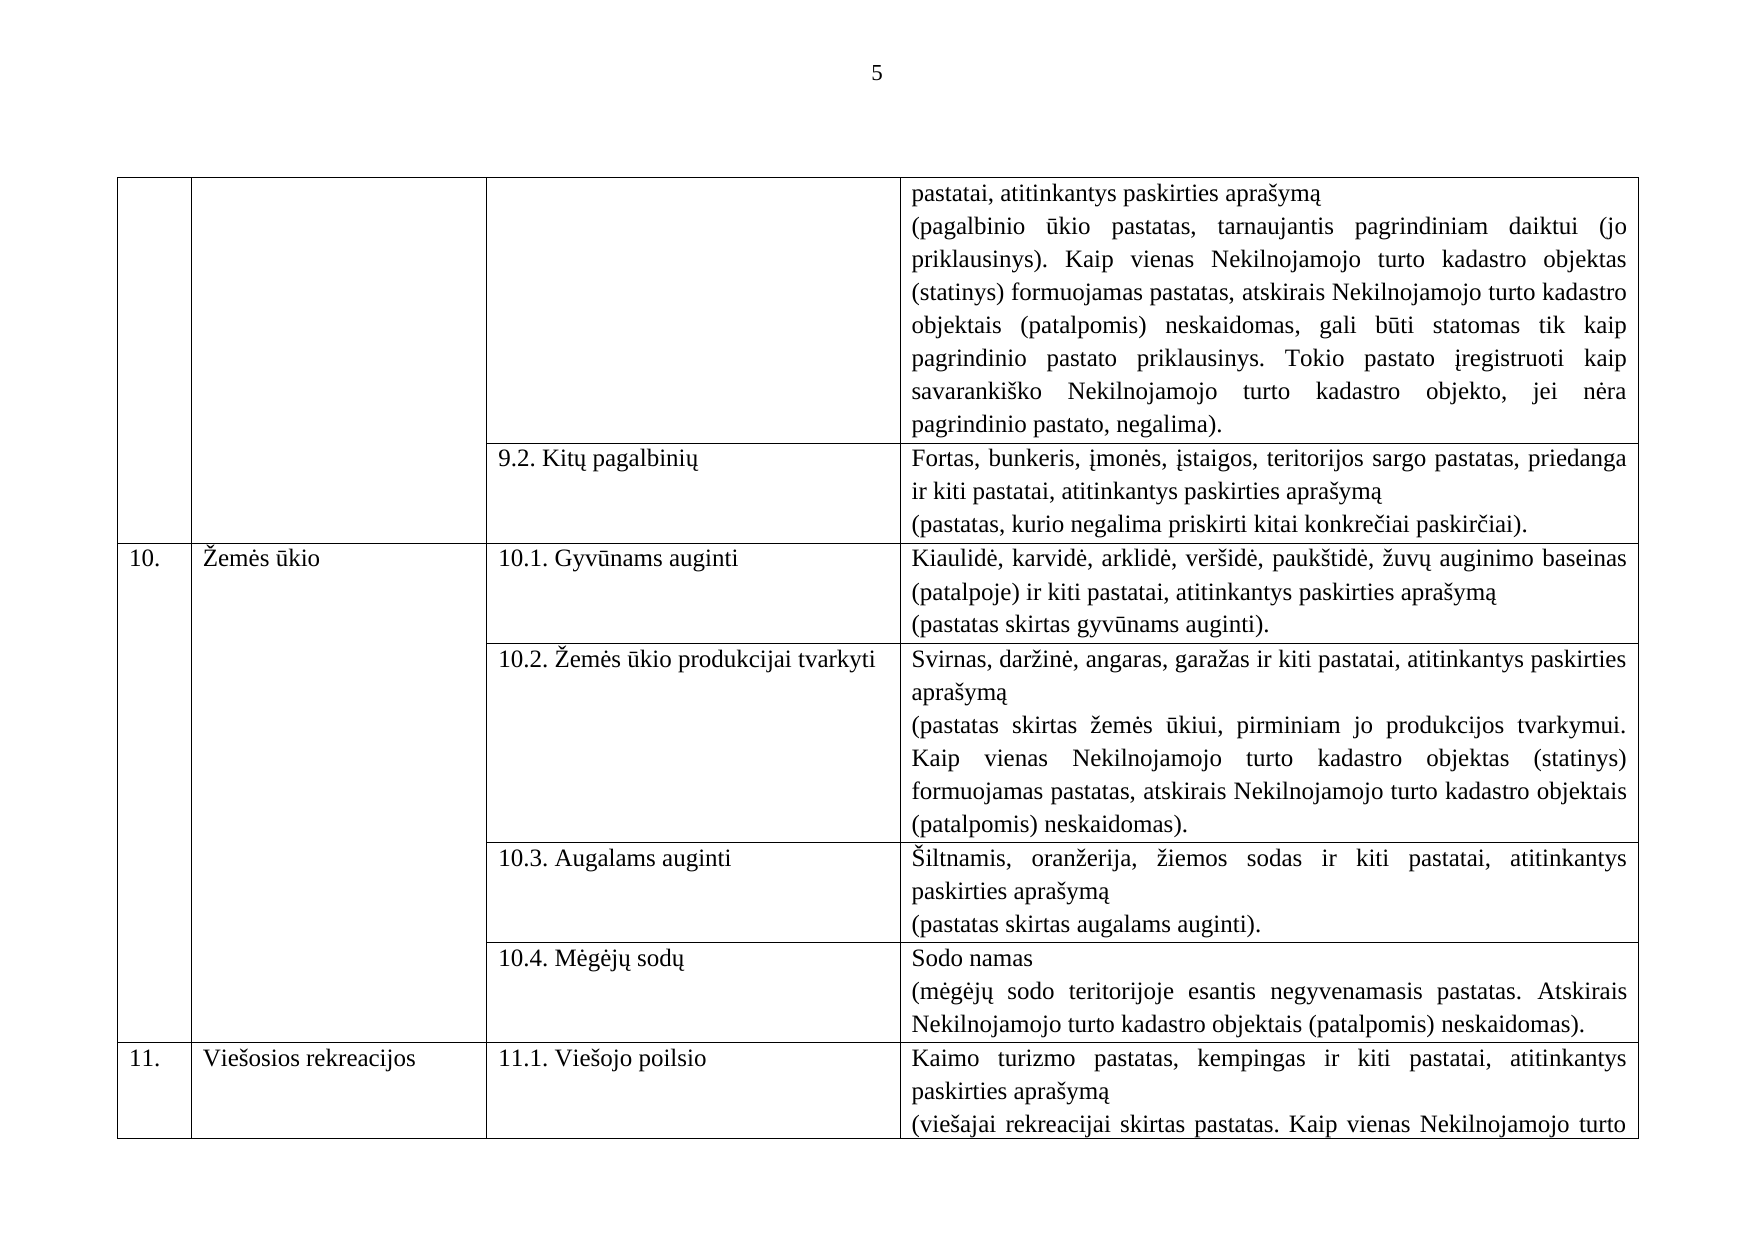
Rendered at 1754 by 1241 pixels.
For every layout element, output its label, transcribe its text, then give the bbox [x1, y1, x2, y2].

table_cell [118, 178, 191, 542]
table_cell Svirnas, daržinė, angaras, garažas ir kiti pastatai, atitinkantys paskirties aprašymą (pastatas skirtas žemės ūkiui, pirminiam jo produkcijos tvarkymui. Kaip vienas Nekilnojamojo turto kadastro objektas (statinys) formuojamas pastatas, atskirais Nekilnojamojo turto kadastro objektais (patalpomis) neskaidomas). [901, 644, 1638, 842]
table_cell Sodo namas (mėgėjų sodo teritorijoje esantis negyvenamasis pastatas. Atskirais Nekilnojamojo turto kadastro objektais (patalpomis) neskaidomas). [901, 943, 1638, 1042]
table_cell Kaimo turizmo pastatas, kempingas ir kiti pastatai, atitinkantys paskirties aprašymą (viešajai rekreacijai skirtas pastatas. Kaip vienas Nekilnojamojo turto [901, 1043, 1638, 1138]
table_cell 10.4. Mėgėjų sodų [487, 943, 900, 1042]
table_cell Fortas, bunkeris, įmonės, įstaigos, teritorijos sargo pastatas, priedanga ir kiti pastatai, atitinkantys paskirties aprašymą (pastatas, kurio negalima priskirti kitai konkrečiai paskirčiai). [901, 444, 1638, 542]
table_cell 9.2. Kitų pagalbinių [487, 444, 900, 542]
table_cell Viešosios rekreacijos [192, 1043, 486, 1138]
table_cell pastatai, atitinkantys paskirties aprašymą (pagalbinio ūkio pastatas, tarnaujantis pagrindiniam daiktui (jo priklausinys). Kaip vienas Nekilnojamojo turto kadastro objektas (statinys) formuojamas pastatas, atskirais Nekilnojamojo turto kadastro objektais (patalpomis) neskaidomas, gali būti statomas tik kaip pagrindinio pastato priklausinys. Tokio pastato įregistruoti kaip savarankiško Nekilnojamojo turto kadastro objekto, jei nėra pagrindinio pastato, negalima). [901, 178, 1638, 442]
table_cell Šiltnamis, oranžerija, žiemos sodas ir kiti pastatai, atitinkantys paskirties aprašymą (pastatas skirtas augalams auginti). [901, 843, 1638, 942]
table_cell 10. [118, 544, 191, 1042]
table_cell 10.1. Gyvūnams auginti [487, 544, 900, 643]
table_cell 10.2. Žemės ūkio produkcijai tvarkyti [487, 644, 900, 842]
table_cell 11. [118, 1043, 191, 1138]
table_cell [192, 178, 486, 542]
table_cell 11.1. Viešojo poilsio [487, 1043, 900, 1138]
table_cell Žemės ūkio [192, 544, 486, 1042]
table_cell 10.3. Augalams auginti [487, 843, 900, 942]
table_cell Kiaulidė, karvidė, arklidė, veršidė, paukštidė, žuvų auginimo baseinas (patalpoje) ir kiti pastatai, atitinkantys paskirties aprašymą (pastatas skirtas gyvūnams auginti). [901, 544, 1638, 643]
table_cell [487, 178, 900, 442]
